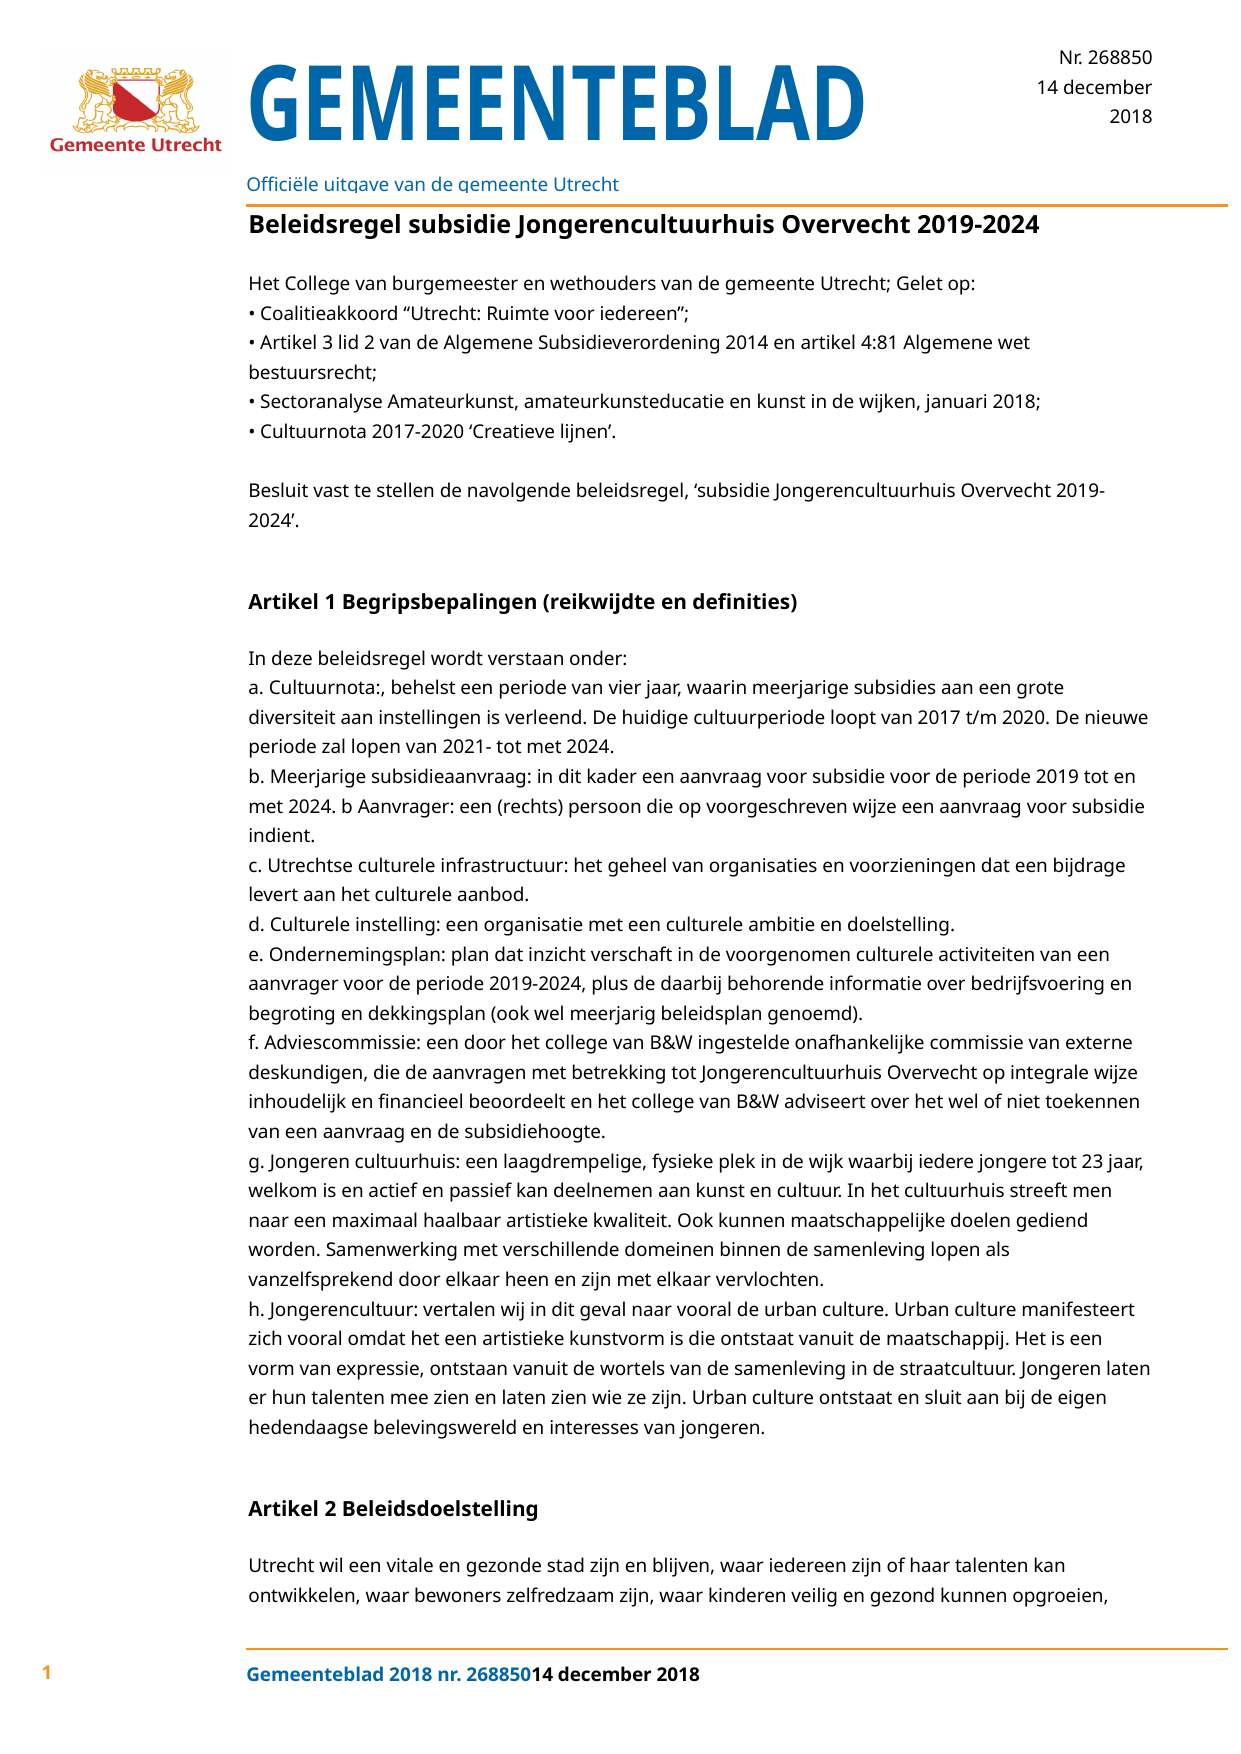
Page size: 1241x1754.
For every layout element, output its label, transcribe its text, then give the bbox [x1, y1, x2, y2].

picture [41, 47, 231, 172]
text e. Ondernemingsplan: plan dat inzicht verschaft in de voorgenomen culturele activiteiten van een aanvrager voor de periode 2019-2024, plus de daarbij behorende informatie over bedrijfsvoering en begroting en dekkingsplan (ook wel meerjarig beleidsplan genoemd). [248, 941, 1152, 1026]
text Artikel 1 Begripsbepalingen (reikwijdte en definities) [248, 587, 1152, 615]
text d. Culturele instelling: een organisatie met een culturele ambitie en doelstelling. [248, 911, 1152, 937]
text a. Cultuurnota:, behelst een periode van vier jaar, waarin meerjarige subsidies aan een grote diversiteit aan instellingen is verleend. De huidige cultuurperiode loopt van 2017 t/m 2020. De nieuwe periode zal lopen van 2021- tot met 2024. [248, 674, 1152, 759]
text • Cultuurnota 2017-2020 ‘Creatieve lijnen’. [248, 418, 1152, 444]
text • Coalitieakkoord “Utrecht: Ruimte voor iedereen”; [248, 300, 1152, 326]
text g. Jongeren cultuurhuis: een laagdrempelige, fysieke plek in de wijk waarbij iedere jongere tot 23 jaar, welkom is en actief en passief kan deelnemen aan kunst en cultuur. In het cultuurhuis streeft men naar een maximaal haalbaar artistieke kwaliteit. Ook kunnen maatschappelijke doelen gediend worden. Samenwerking met verschillende domeinen binnen de samenleving lopen als vanzelfsprekend door elkaar heen en zijn met elkaar vervlochten. [248, 1148, 1152, 1292]
text h. Jongerencultuur: vertalen wij in dit geval naar vooral de urban culture. Urban culture manifesteert zich vooral omdat het een artistieke kunstvorm is die ontstaat vanuit de maatschappij. Het is een vorm van expressie, ontstaan vanuit de wortels van de samenleving in de straatcultuur. Jongeren laten er hun talenten mee zien en laten zien wie ze zijn. Urban culture ontstaat en sluit aan bij de eigen hedendaagse belevingswereld en interesses van jongeren. [248, 1296, 1152, 1440]
text • Artikel 3 lid 2 van de Algemene Subsidieverordening 2014 en artikel 4:81 Algemene wet bestuursrecht; [248, 329, 1152, 385]
text Artikel 2 Beleidsdoelstelling [248, 1494, 1152, 1523]
text In deze beleidsregel wordt verstaan onder: [248, 645, 1152, 671]
text Beleidsregel subsidie Jongerencultuurhuis Overvecht 2019-2024 [248, 207, 1152, 241]
text c. Utrechtse culturele infrastructuur: het geheel van organisaties en voorzieningen dat een bijdrage levert aan het culturele aanbod. [248, 852, 1152, 907]
text Utrecht wil een vitale en gezonde stad zijn en blijven, waar iedereen zijn of haar talenten kan ontwikkelen, waar bewoners zelfredzaam zijn, waar kinderen veilig en gezond kunnen opgroeien, [248, 1552, 1152, 1607]
text f. Adviescommissie: een door het college van B&W ingestelde onafhankelijke commissie van externe deskundigen, die de aanvragen met betrekking tot Jongerencultuurhuis Overvecht op integrale wijze inhoudelijk en financieel beoordeelt en het college van B&W adviseert over het wel of niet toekennen van een aanvraag en de subsidiehoogte. [248, 1029, 1152, 1144]
text Besluit vast te stellen de navolgende beleidsregel, ‘subsidie Jongerencultuurhuis Overvecht 2019-2024’. [248, 477, 1152, 533]
text Het College van burgemeester en wethouders van de gemeente Utrecht; Gelet op: [248, 270, 1152, 296]
text b. Meerjarige subsidieaanvraag: in dit kader een aanvraag voor subsidie voor de periode 2019 tot en met 2024. b Aanvrager: een (rechts) persoon die op voorgeschreven wijze een aanvraag voor subsidie indient. [248, 763, 1152, 848]
text • Sectoranalyse Amateurkunst, amateurkunsteducatie en kunst in de wijken, januari 2018; [248, 389, 1152, 414]
